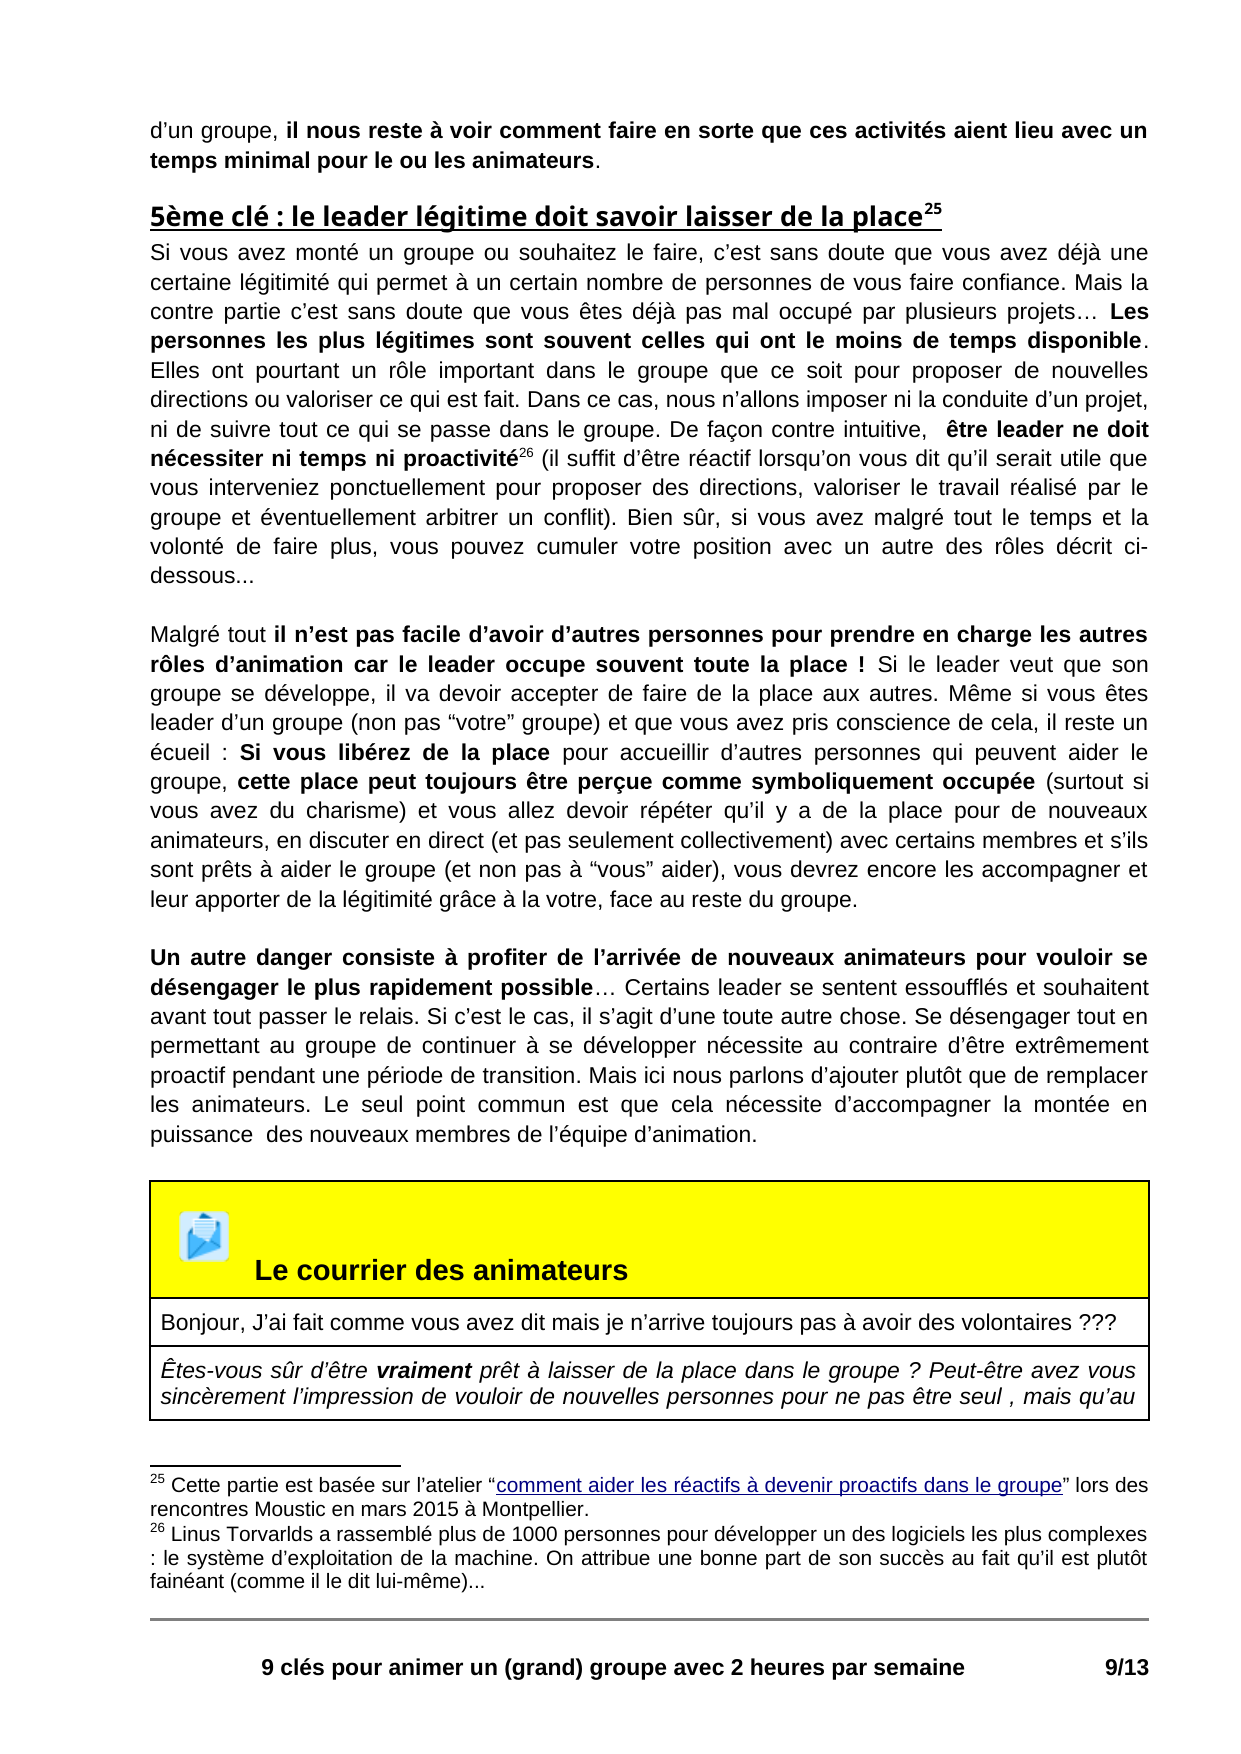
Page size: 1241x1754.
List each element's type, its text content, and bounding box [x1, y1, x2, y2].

text Si vous avez monté un groupe ou souhaitez le faire, c’est sans doute que vous avez déjà une certaine légitimité qui permet à un certain nombre de personnes de vous faire confiance. Mais la contre partie c’est sans doute que vous êtes déjà pas mal occupé par plusieurs projets… Les personnes les plus légitimes sont souvent celles qui ont le moins de temps disponible. Elles ont pourtant un rôle important dans le groupe que ce soit pour proposer de nouvelles directions ou valoriser ce qui est fait. Dans ce cas, nous n’allons imposer ni la conduite d’un projet, ni de suivre tout ce qui se passe dans le groupe. De façon contre intuitive, être leader ne doit nécessiter ni temps ni proactivité (il suffit d’être réactif lorsqu’on vous dit qu’il serait utile que vous interveniez ponctuellement pour proposer des directions, valoriser le travail réalisé par le groupe et éventuellement arbitrer un conflit). Bien sûr, si vous avez malgré tout le temps et la volonté de faire plus, vous pouvez cumuler votre position avec un autre des rôles décrit ci-dessous... [150, 240, 1149, 589]
text Malgré tout il n’est pas facile d’avoir d’autres personnes pour prendre en charge les autres rôles d’animation car le leader occupe souvent toute la place ! Si le leader veut que son groupe se développe, il va devoir accepter de faire de la place aux autres. Même si vous êtes leader d’un groupe (non pas “votre” groupe) et que vous avez pris conscience de cela, il reste un écueil : Si vous libérez de la place pour accueillir d’autres personnes qui peuvent aider le groupe, cette place peut toujours être perçue comme symboliquement occupée (surtout si vous avez du charisme) et vous allez devoir répéter qu’il y a de la place pour de nouveaux animateurs, en discuter en direct (et pas seulement collectivement) avec certains membres et s’ils sont prêts à aider le groupe (et non pas à “vous” aider), vous devrez encore les accompagner et leur apporter de la légitimité grâce à la votre, face au reste du groupe. [150, 622, 1149, 912]
text d’un groupe, il nous reste à voir comment faire en sorte que ces activités aient lieu avec un temps minimal pour le ou les animateurs. [150, 118, 1149, 173]
picture [179, 1211, 230, 1262]
text Linus Torvarlds a rassemblé plus de 1000 personnes pour développer un des logiciels les plus complexes : le système d’exploitation de la machine. On attribue une bonne part de son succès au fait qu’il est plutôt fainéant (comme il le dit lui-même)... [150, 1521, 1149, 1593]
text Un autre danger consiste à profiter de l’arrivée de nouveaux animateurs pour vouloir se désengager le plus rapidement possible… Certains leader se sentent essoufflés et souhaitent avant tout passer le relais. Si c’est le cas, il s’agit d’une toute autre chose. Se désengager tout en permettant au groupe de continuer à se développer nécessite au contraire d’être extrêmement proactif pendant une période de transition. Mais ici nous parlons d’ajouter plutôt que de remplacer les animateurs. Le seul point commun est que cela nécessite d’accompagner la montée en puissance des nouveaux membres de l’équipe d’animation. [150, 945, 1149, 1147]
table_cell Bonjour, J’ai fait comme vous avez dit mais je n’arrive toujours pas à avoir des volontaires ??? [151, 1299, 1148, 1345]
table_header Le courrier des animateurs [151, 1182, 1148, 1297]
text Cette partie est basée sur l’atelier “comment aider les réactifs à devenir proactifs dans le groupe” lors des rencontres Moustic en mars 2015 à Montpellier. [150, 1472, 1149, 1521]
table_cell Êtes-vous sûr d’être vraiment prêt à laisser de la place dans le groupe ? Peut-être avez vous sincèrement l’impression de vouloir de nouvelles personnes pour ne pas être seul , mais qu’au [151, 1347, 1148, 1419]
subtitle 5ème clé : le leader légitime doit savoir laisser de la place [150, 198, 1149, 234]
